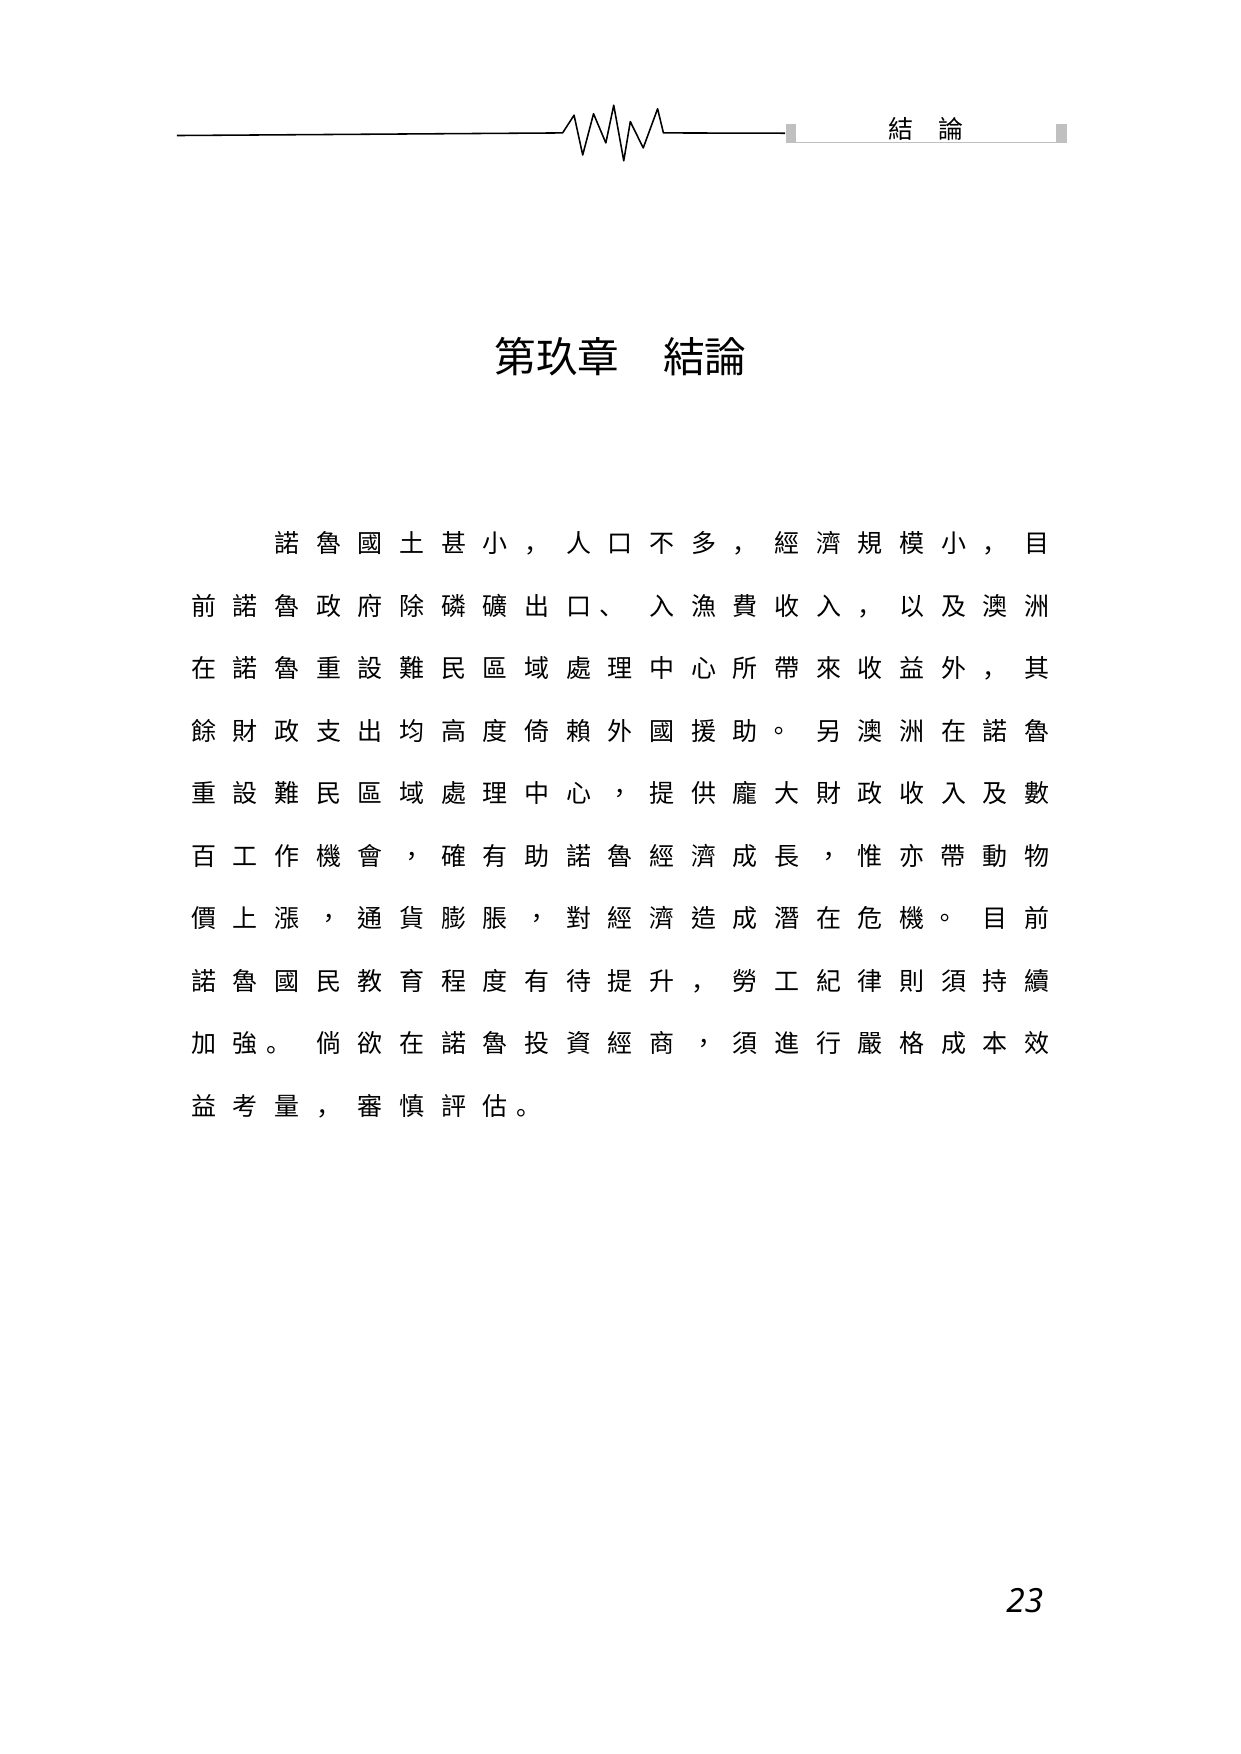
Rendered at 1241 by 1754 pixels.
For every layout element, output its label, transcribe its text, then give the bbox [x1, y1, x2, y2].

text 第玖章 結論 [183, 313, 1058, 375]
text 諾魯國土甚小，人口不多，經濟規模小，目前諾魯政府除磷礦出口、入漁費收入，以及澳洲在諾魯重設難民區域處理中心所帶來收益外，其餘財政支出均高度倚賴外國援助。另澳洲在諾魯重設難民區域處理中心，提供龐大財政收入及數百工作機會，確有助諾魯經濟成長，惟亦帶動物價上漲，通貨膨脹，對經濟造成潛在危機。目前諾魯國民教育程度有待提升，勞工紀律則須持續加強。倘欲在諾魯投資經商，須進行嚴格成本效益考量，審慎評估。 [183, 500, 1058, 1125]
